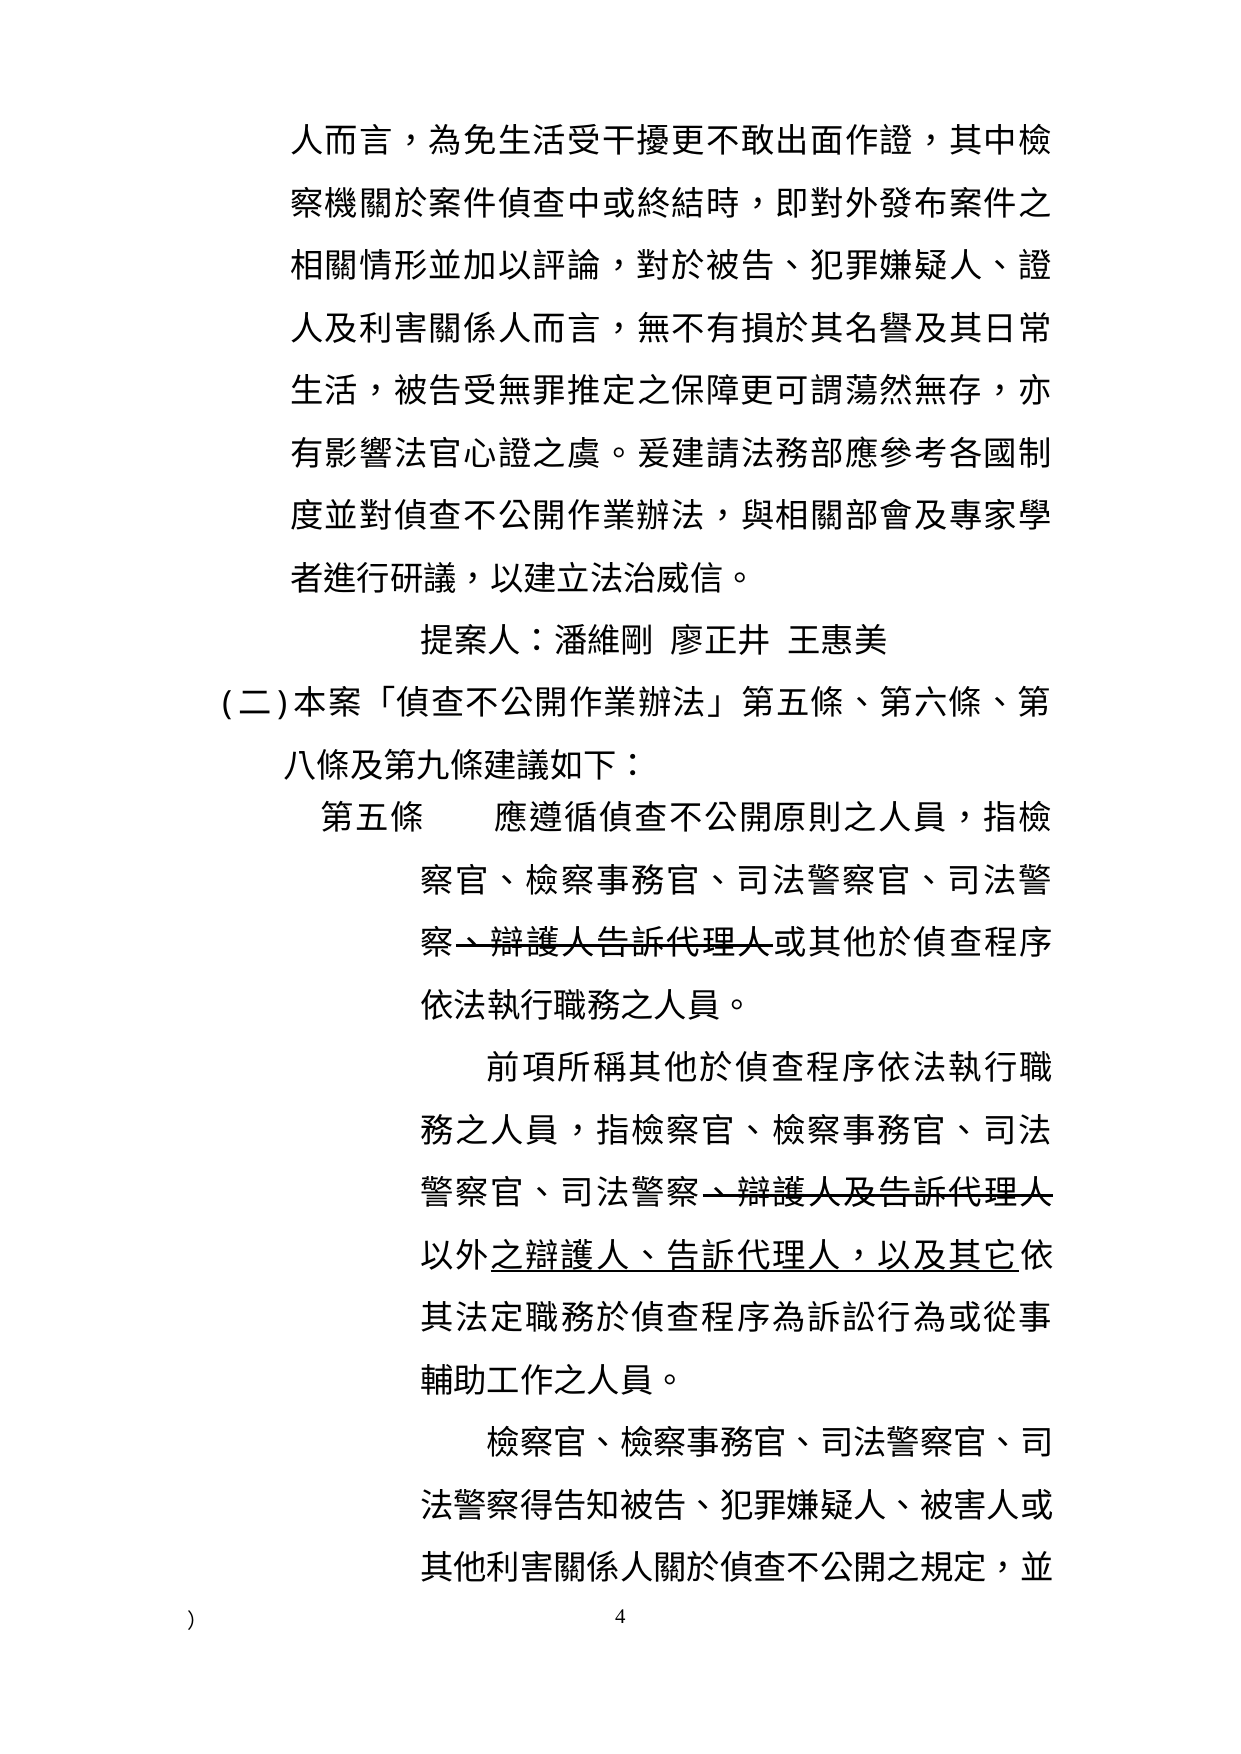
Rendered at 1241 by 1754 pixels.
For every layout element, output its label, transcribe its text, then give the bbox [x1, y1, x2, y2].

text (二)本案「偵查不公開作業辦法」第五條、第六條、第八條及第九條建議如下： [217, 659, 1053, 784]
text 第五條 應遵循偵查不公開原則之人員，指檢察官、檢察事務官、司法警察官、司法警察、辯護人告訴代理人或其他於偵查程序依法執行職務之人員。 [320, 784, 1053, 1034]
text 前項所稱其他於偵查程序依法執行職務之人員，指檢察官、檢察事務官、司法警察官、司法警察、辯護人及告訴代理人以外之辯護人、告訴代理人，以及其它依其法定職務於偵查程序為訴訟行為或從事輔助工作之人員。 [420, 1034, 1053, 1409]
text 提案人：潘維剛 廖正井 王惠美 [187, 596, 1053, 659]
text (一)每當社會上發生重大案件時，即便我國有偵查不公開之規定，然而媒體卻屢屢能掌握案情之重大進展，更導致媒體審判或全民公審的情形發生，對於被告、犯罪嫌疑人而言，可謂未審先判；對未被發現的證人而言，為免生活受干擾更不敢出面作證，其中檢察機關於案件偵查中或終結時，即對外發布案件之相關情形並加以評論，對於被告、犯罪嫌疑人、證人及利害關係人而言，無不有損於其名譽及其日常生活，被告受無罪推定之保障更可謂蕩然無存，亦有影響法官心證之虞。爰建請法務部應參考各國制度並對偵查不公開作業辦法，與相關部會及專家學者進行研議，以建立法治威信。 [217, 96, 1053, 596]
text 檢察官、檢察事務官、司法警察官、司法警察得告知被告、犯罪嫌疑人、被害人或其他利害關係人關於偵查不公開之規定，並 [420, 1409, 1053, 1596]
